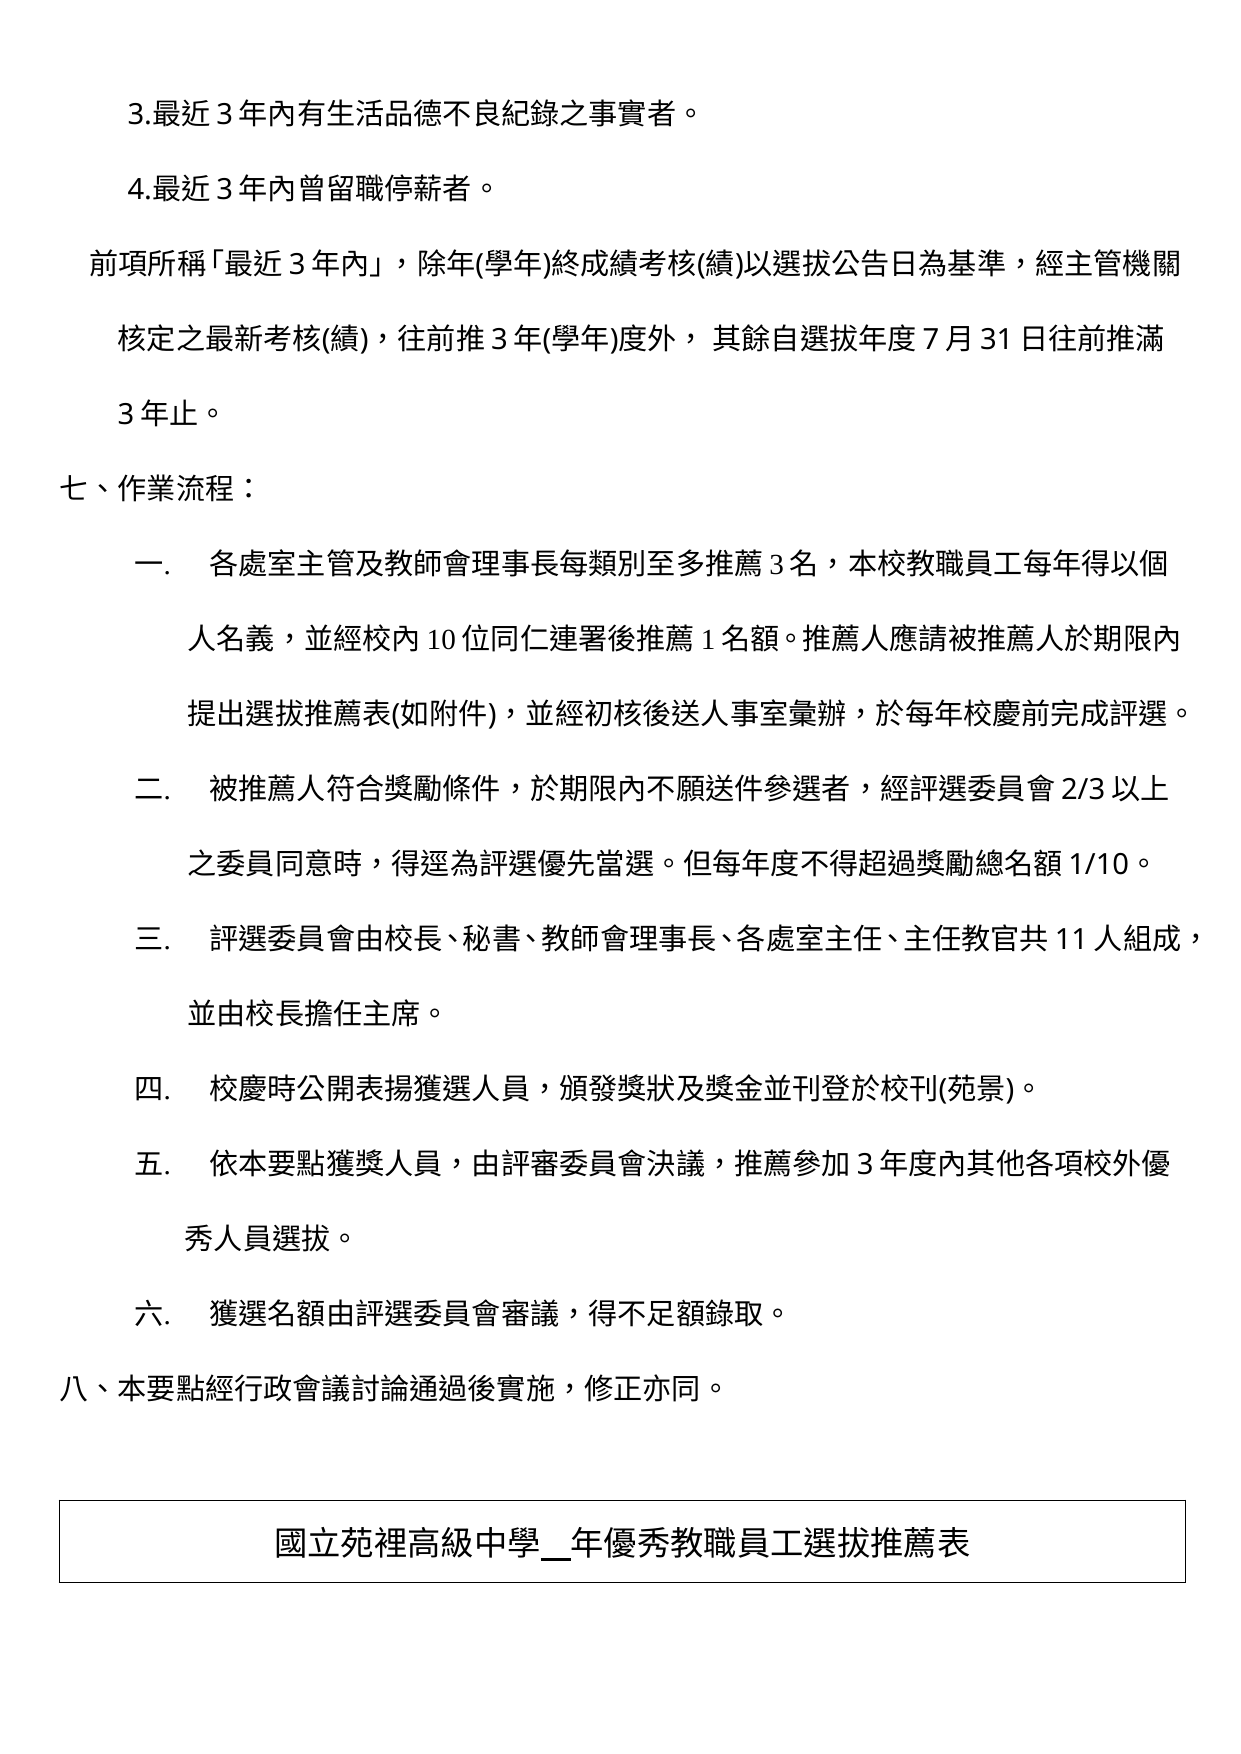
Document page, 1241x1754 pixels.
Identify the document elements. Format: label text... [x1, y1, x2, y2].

list 各處室主管及教師會理事長每類別至多推薦3名，本校教職員工每年得以個人名義，並經校內10位同仁連署後推薦1名額。推薦人應請被推薦人於期限內提出選拔推薦表(如附件)，並經初核後送人事室彙辦，於每年校慶前完成評選。 [134, 524, 1181, 749]
text 3.最近3年內有生活品德不良紀錄之事實者。 [59, 74, 1181, 149]
list 校慶時公開表揚獲選人員，頒發獎狀及獎金並刊登於校刊(苑景)。 [134, 1049, 1181, 1124]
list 獲選名額由評選委員會審議，得不足額錄取。 [134, 1274, 1181, 1349]
list 依本要點獲獎人員，由評審委員會決議，推薦參加3年度內其他各項校外優秀人員選拔。 [134, 1124, 1181, 1274]
list 被推薦人符合獎勵條件，於期限內不願送件參選者，經評選委員會2/3以上之委員同意時，得逕為評選優先當選。但每年度不得超過獎勵總名額1/10。 [134, 749, 1181, 899]
text 八、本要點經行政會議討論通過後實施，修正亦同。 [59, 1349, 1181, 1424]
text 前項所稱「最近3年內」，除年(學年)終成績考核(績)以選拔公告日為基準，經主管機關核定之最新考核(績)，往前推3年(學年)度外， 其餘自選拔年度7月31日往前推滿3年止。 [59, 224, 1181, 449]
text 4.最近3年內曾留職停薪者。 [59, 149, 1181, 224]
list 評選委員會由校長、秘書、教師會理事長、各處室主任、主任教官共11人組成，並由校長擔任主席。 [134, 899, 1181, 1049]
table_header 國立苑裡高級中學 年優秀教職員工選拔推薦表 [60, 1501, 1185, 1582]
text 七、作業流程： [59, 449, 1181, 524]
